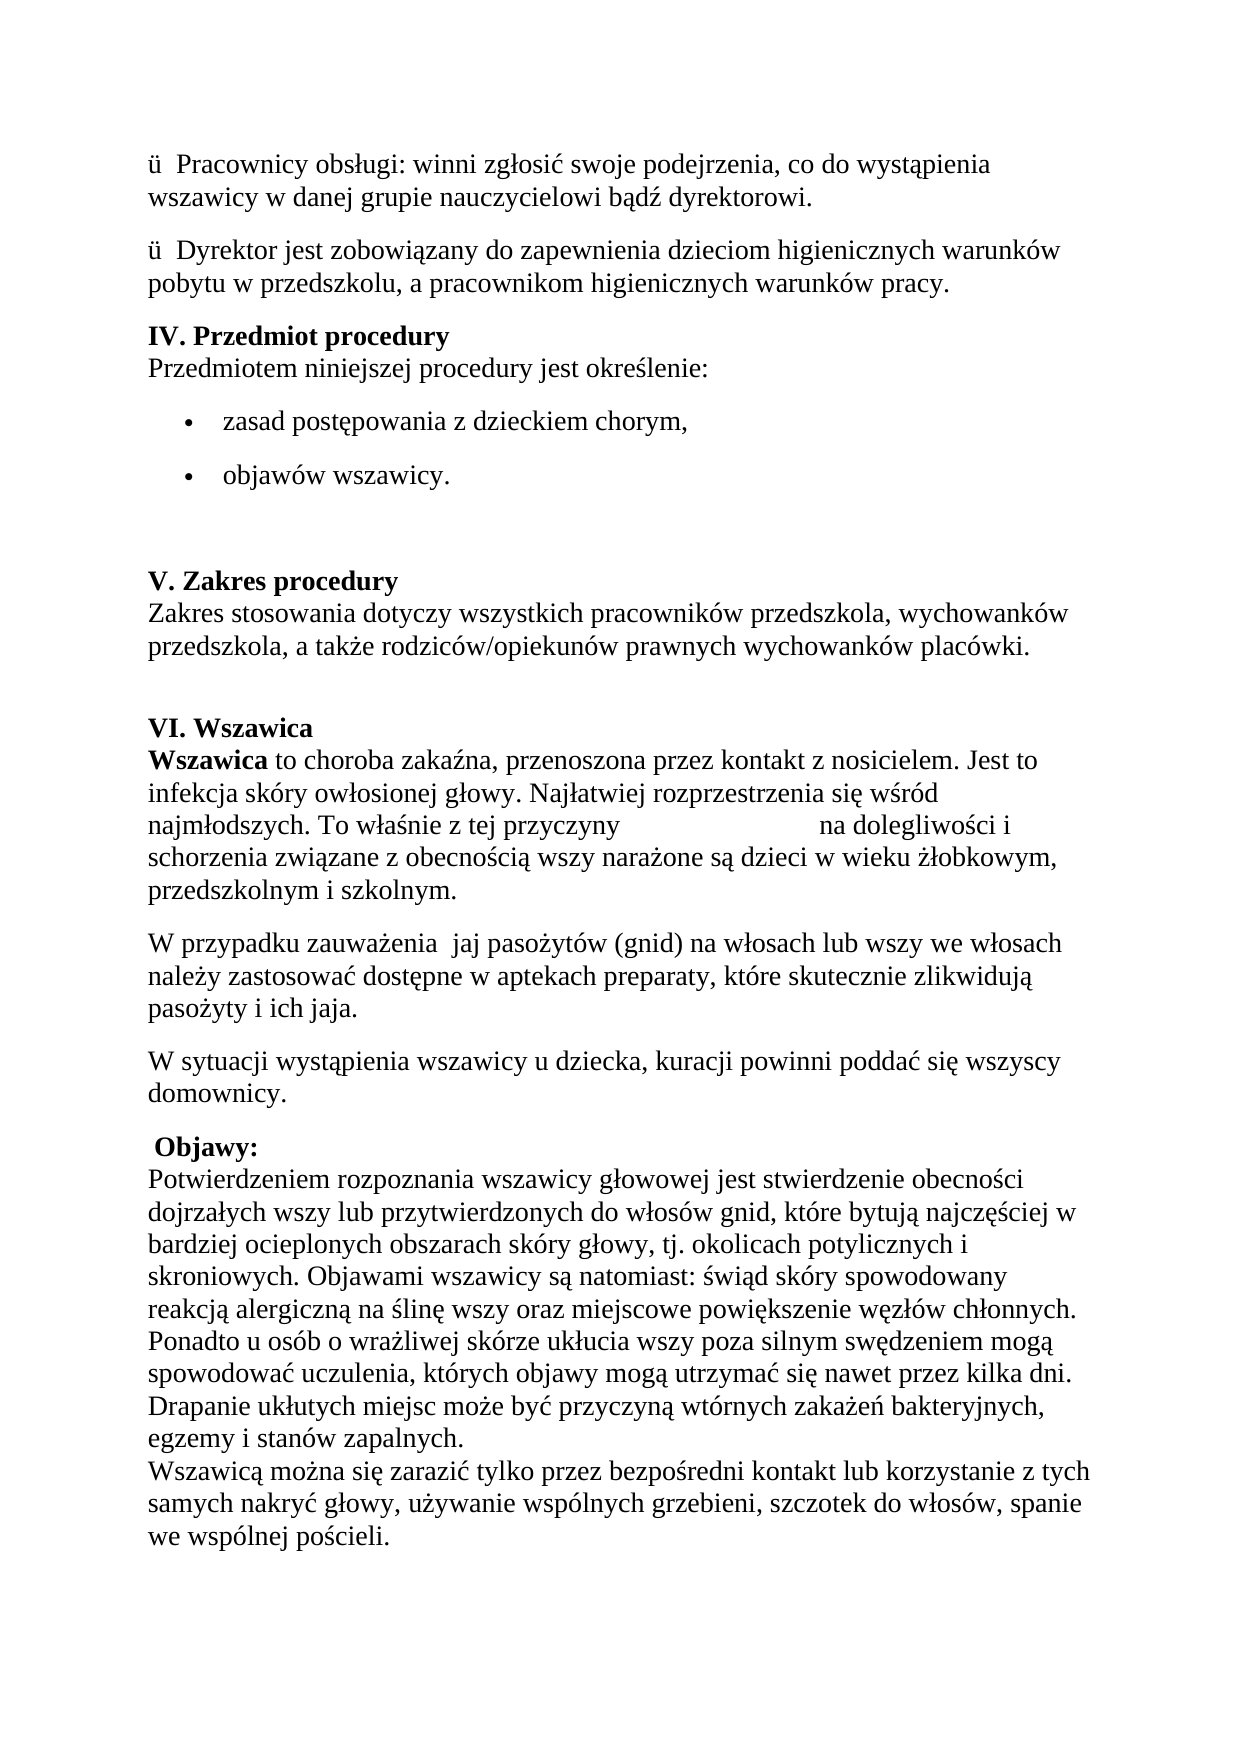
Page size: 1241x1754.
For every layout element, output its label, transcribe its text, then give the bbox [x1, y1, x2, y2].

text W przypadku zauważenia jaj pasożytów (gnid) na włosach lub wszy we włosach należy zastosować dostępne w aptekach preparaty, które skutecznie zlikwidują pasożyty i ich jaja. [148, 926, 1093, 1023]
text W sytuacji wystąpienia wszawicy u dziecka, kuracji powinni poddać się wszyscy domownicy. [148, 1044, 1093, 1109]
text ü Dyrektor jest zobowiązany do zapewnienia dzieciom higienicznych warunków pobytu w przedszkolu, a pracownikom higienicznych warunków pracy. [148, 233, 1093, 298]
list zasad postępowania z dzieckiem chorym, [185, 404, 1093, 437]
text ü Pracownicy obsługi: winni zgłosić swoje podejrzenia, co do wystąpienia wszawicy w danej grupie nauczycielowi bądź dyrektorowi. [148, 148, 1093, 212]
text V. Zakres procedury Zakres stosowania dotyczy wszystkich pracowników przedszkola, wychowanków przedszkola, a także rodziców/opiekunów prawnych wychowanków placówki. [148, 564, 1093, 661]
text Objawy: Potwierdzeniem rozpoznania wszawicy głowowej jest stwierdzenie obecności dojrzałych wszy lub przytwierdzonych do włosów gnid, które bytują najczęściej w bardziej ocieplonych obszarach skóry głowy, tj. okolicach potylicznych i skroniowych. Objawami wszawicy są natomiast: świąd skóry spowodowany reakcją alergiczną na ślinę wszy oraz miejscowe powiększenie węzłów chłonnych. Ponadto u osób o wrażliwej skórze ukłucia wszy poza silnym swędzeniem mogą spowodować uczulenia, których objawy mogą utrzymać się nawet przez kilka dni. Drapanie ukłutych miejsc może być przyczyną wtórnych zakażeń bakteryjnych, egzemy i stanów zapalnych. Wszawicą można się zarazić tylko przez bezpośredni kontakt lub korzystanie z tych samych nakryć głowy, używanie wspólnych grzebieni, szczotek do włosów, spanie we wspólnej pościeli. [148, 1130, 1093, 1551]
text VI. Wszawica Wszawica to choroba zakaźna, przenoszona przez kontakt z nosicielem. Jest to infekcja skóry owłosionej głowy. Najłatwiej rozprzestrzenia się wśród najmłodszych. To właśnie z tej przyczyny na dolegliwości i schorzenia związane z obecnością wszy narażone są dzieci w wieku żłobkowym, przedszkolnym i szkolnym. [148, 682, 1093, 905]
text IV. Przedmiot procedury Przedmiotem niniejszej procedury jest określenie: [148, 319, 1093, 384]
list objawów wszawicy. [185, 458, 1093, 490]
